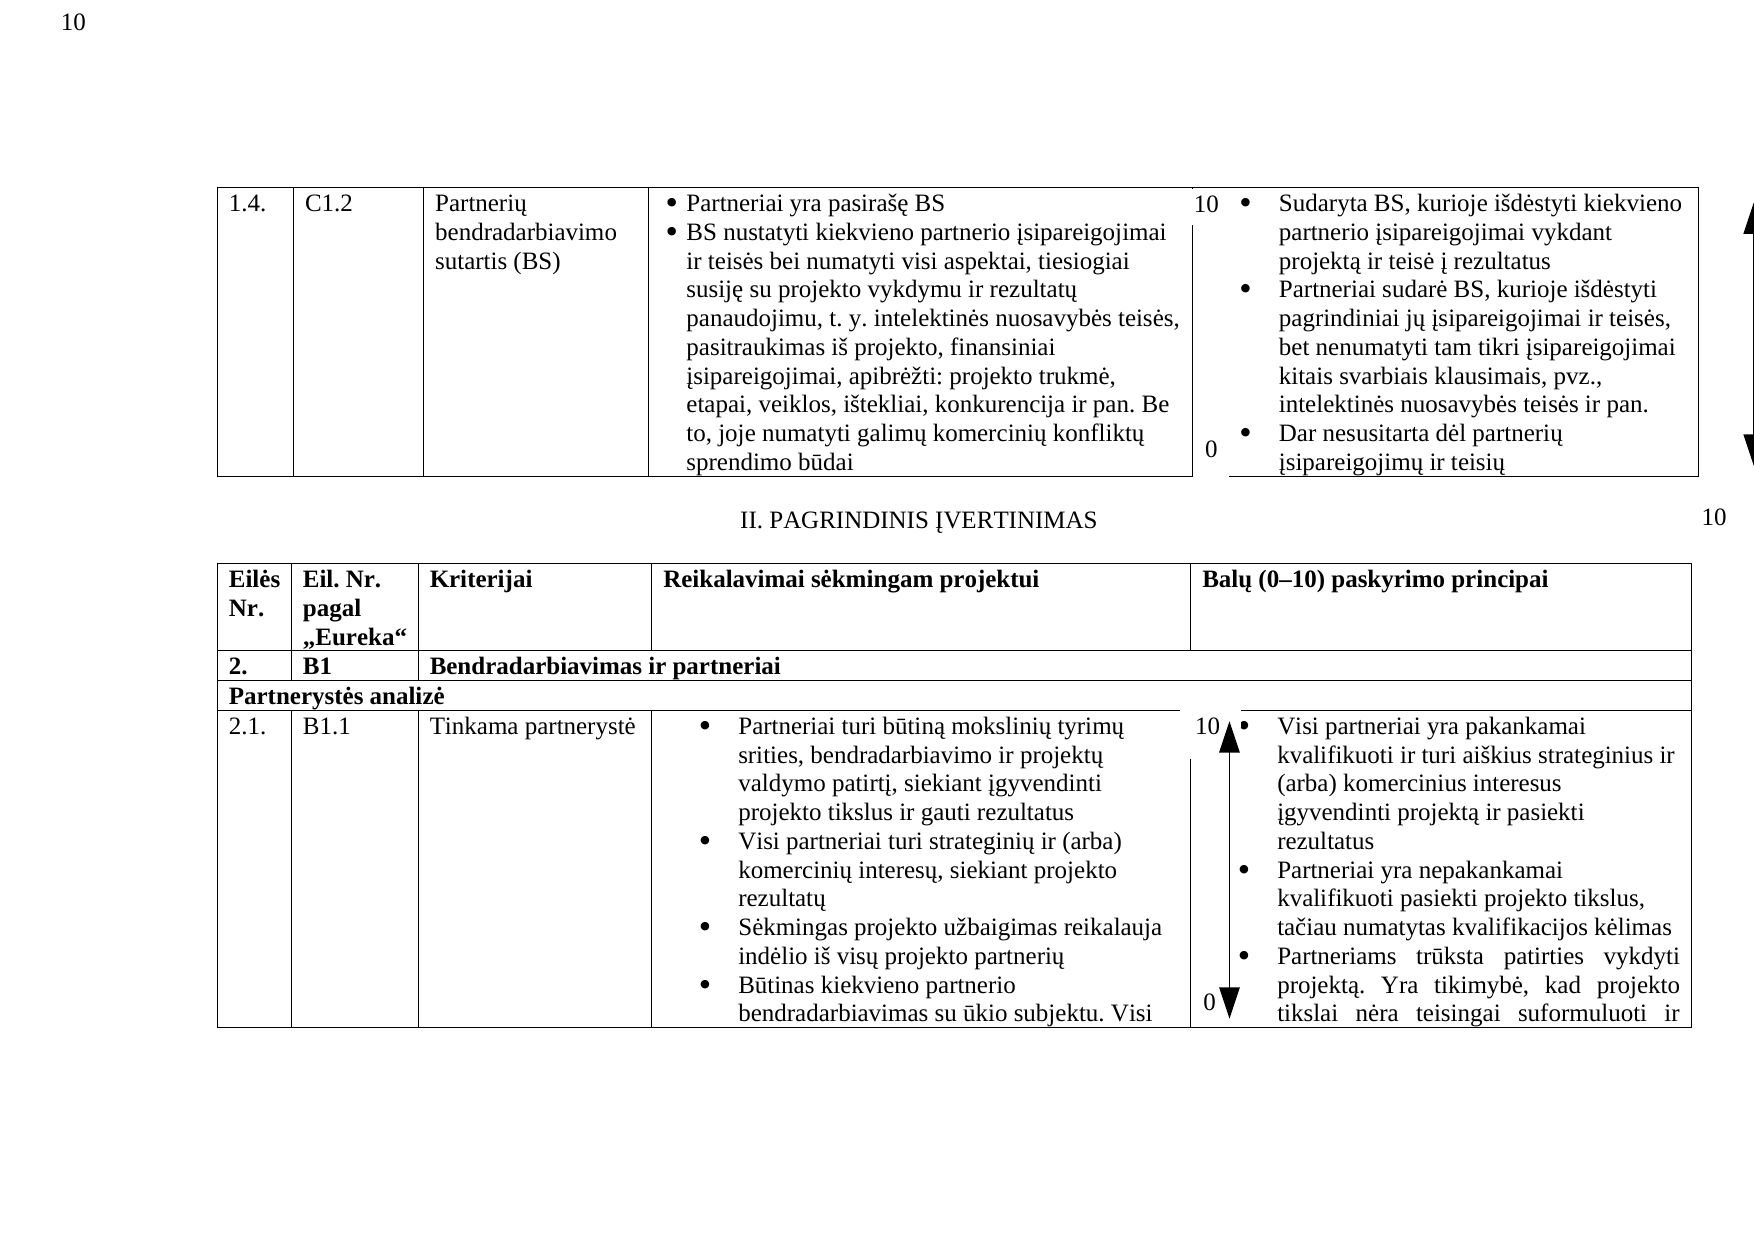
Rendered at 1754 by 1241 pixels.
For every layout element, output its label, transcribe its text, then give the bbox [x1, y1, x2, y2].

table_cell B1 [292, 651, 418, 680]
table_header Kriterijai [419, 564, 651, 650]
table_cell 1.4. [218, 188, 293, 476]
table_cell C1.2 [294, 188, 423, 476]
table_cell B1.1 [292, 711, 418, 1027]
table_cell  Partneriai turi būtiną mokslinių tyrimų srities, bendradarbiavimo ir projektų valdymo patirtį, siekiant įgyvendinti projekto tikslus ir gauti rezultatus  Visi partneriai turi strateginių ir (arba) komercinių interesų, siekiant projekto rezultatų  Sėkmingas projekto užbaigimas reikalauja indėlio iš visų projekto partnerių  Būtinas kiekvieno partnerio bendradarbiavimas su ūkio subjektu. Visi partneriai turi aiškiai apibrėžtą vaidmenį projekte. Projekte nėra persidengiančių veiklų [652, 711, 1190, 1027]
table_header Balų (0–10) paskyrimo principai [1191, 564, 1691, 650]
table_header Reikalavimai sėkmingam projektui [652, 564, 1190, 650]
table_cell 2. [218, 651, 291, 680]
table_cell  Partneriai yra pasirašę BS  BS nustatyti kiekvieno partnerio įsipareigojimai ir teisės bei numatyti visi aspektai, tiesiogiai susiję su projekto vykdymu ir rezultatų panaudojimu, t. y. intelektinės nuosavybės teisės, pasitraukimas iš projekto, finansiniai įsipareigojimai, apibrėžti: projekto trukmė, etapai, veiklos, ištekliai, konkurencija ir pan. Be to, joje numatyti galimų komercinių konfliktų sprendimo būdai [649, 188, 1224, 476]
text II. PAGRINDINIS ĮVERTINIMAS [169, 506, 1669, 534]
table_cell 2.1. [218, 711, 291, 1027]
table_cell Partnerystės analizė [218, 681, 1691, 759]
table_header Eil. Nr. pagal „Eureka“ [292, 564, 418, 650]
table_cell  Sudaryta BS, kurioje išdėstyti kiekvieno partnerio įsipareigojimai vykdant projektą ir teisė į rezultatus  Partneriai sudarė BS, kurioje išdėstyti pagrindiniai jų įsipareigojimai ir teisės, bet nenumatyti tam tikri įsipareigojimai kitais svarbiais klausimais, pvz., intelektinės nuosavybės teisės ir pan.  Dar nesusitarta dėl partnerių įsipareigojimų ir teisių [1193, 188, 1698, 493]
table_cell Tinkama partnerystė [419, 711, 651, 1027]
table_header Eilės Nr. [218, 564, 291, 650]
table_cell Partnerių bendradarbiavimo sutartis (BS) [424, 188, 648, 476]
table_cell Bendradarbiavimas ir partneriai [419, 651, 1691, 680]
table_cell  Visi partneriai yra pakankamai kvalifikuoti ir turi aiškius strateginius ir (arba) komercinius interesus įgyvendinti projektą ir pasiekti rezultatus  Partneriai yra nepakankamai kvalifikuoti pasiekti projekto tikslus, tačiau numatytas kvalifikacijos kėlimas  Partneriams trūksta patirties vykdyti projektą. Yra tikimybė, kad projekto tikslai nėra teisingai suformuluoti ir nebus įgyvendinti [1191, 711, 1691, 1027]
